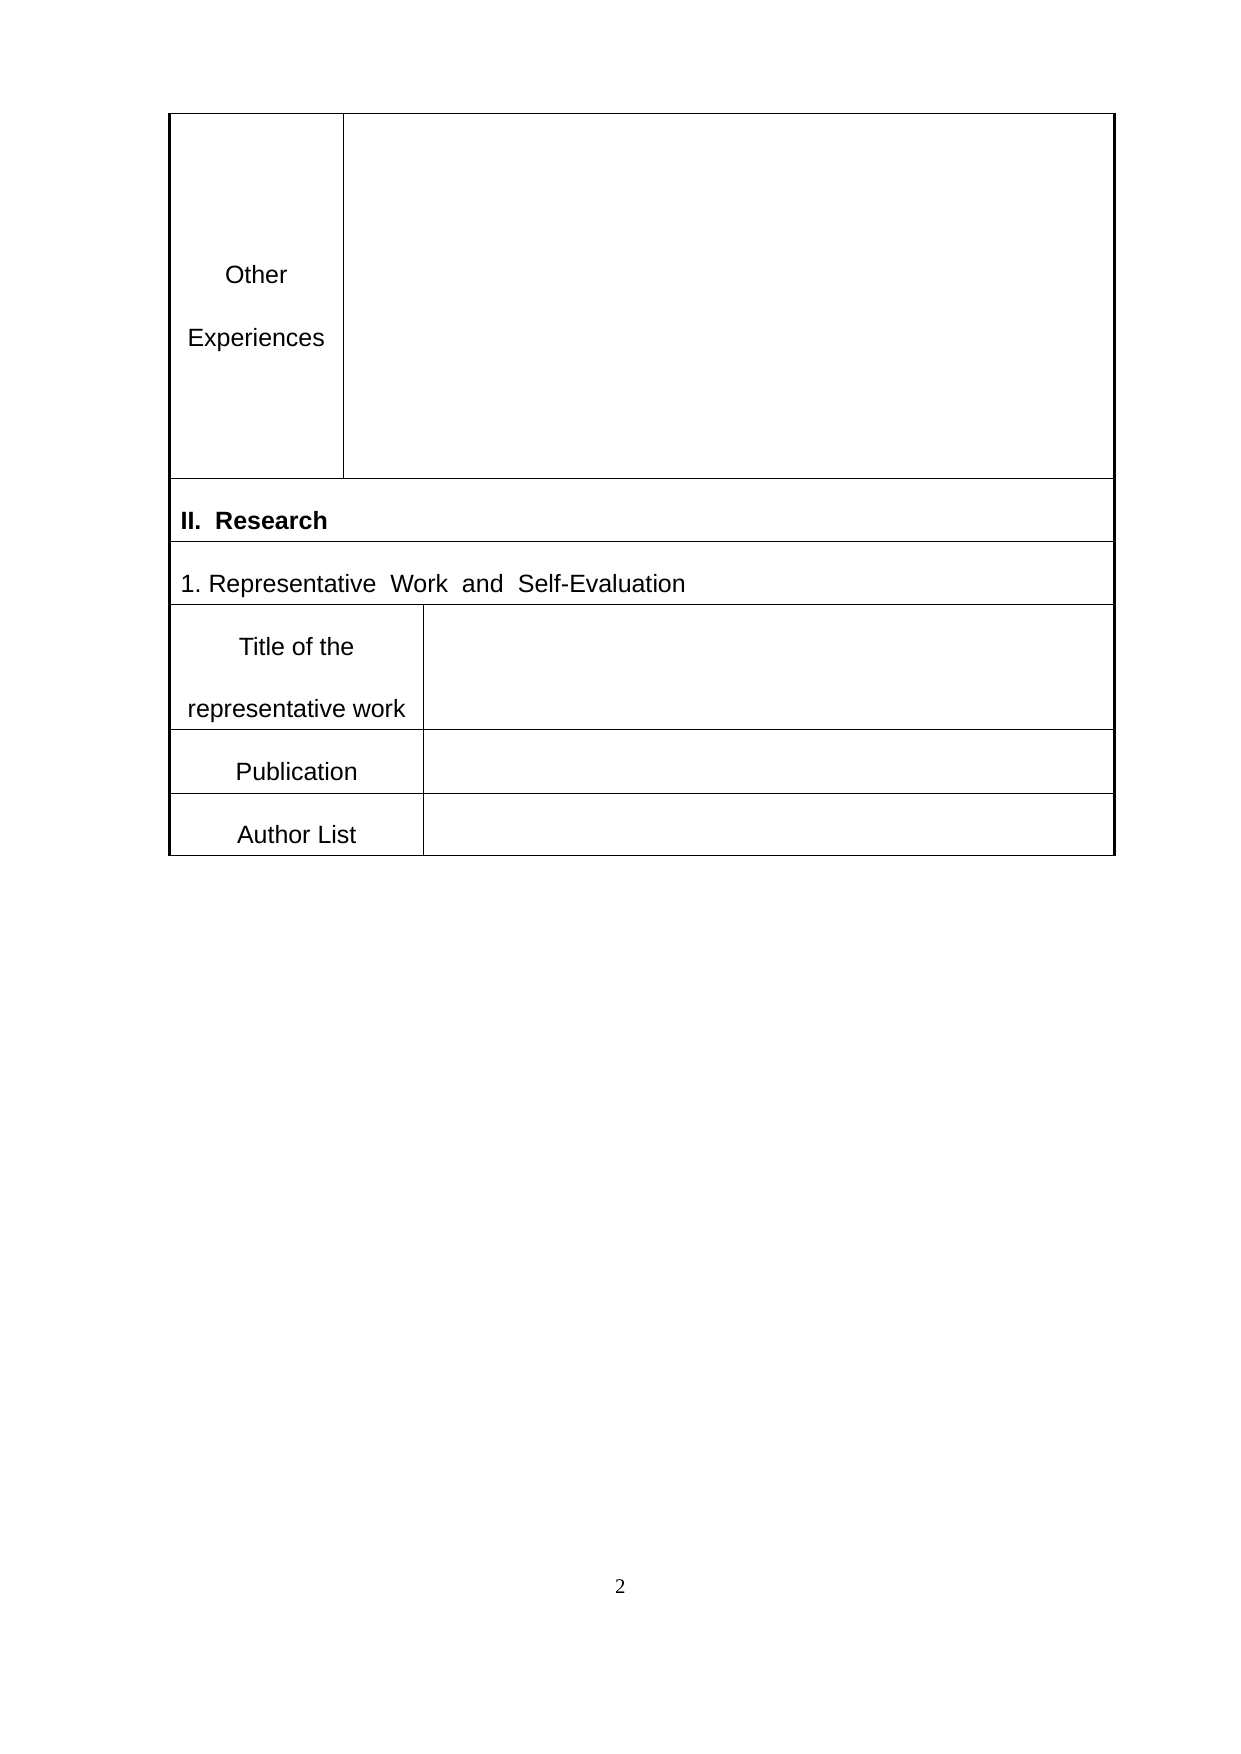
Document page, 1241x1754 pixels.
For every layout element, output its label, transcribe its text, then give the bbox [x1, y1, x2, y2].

table_cell 1. Representative Work and Self-Evaluation [171, 542, 1113, 604]
table_cell Publication [171, 730, 423, 792]
table_cell [424, 730, 1113, 792]
table_cell II. Research [171, 479, 1113, 541]
table_cell [424, 605, 1113, 729]
table_cell Author List [171, 794, 423, 855]
table_cell Title of the representative work [171, 605, 423, 729]
table_cell [344, 114, 1113, 478]
table_cell [424, 794, 1113, 855]
table_cell Other Experiences [171, 114, 343, 478]
